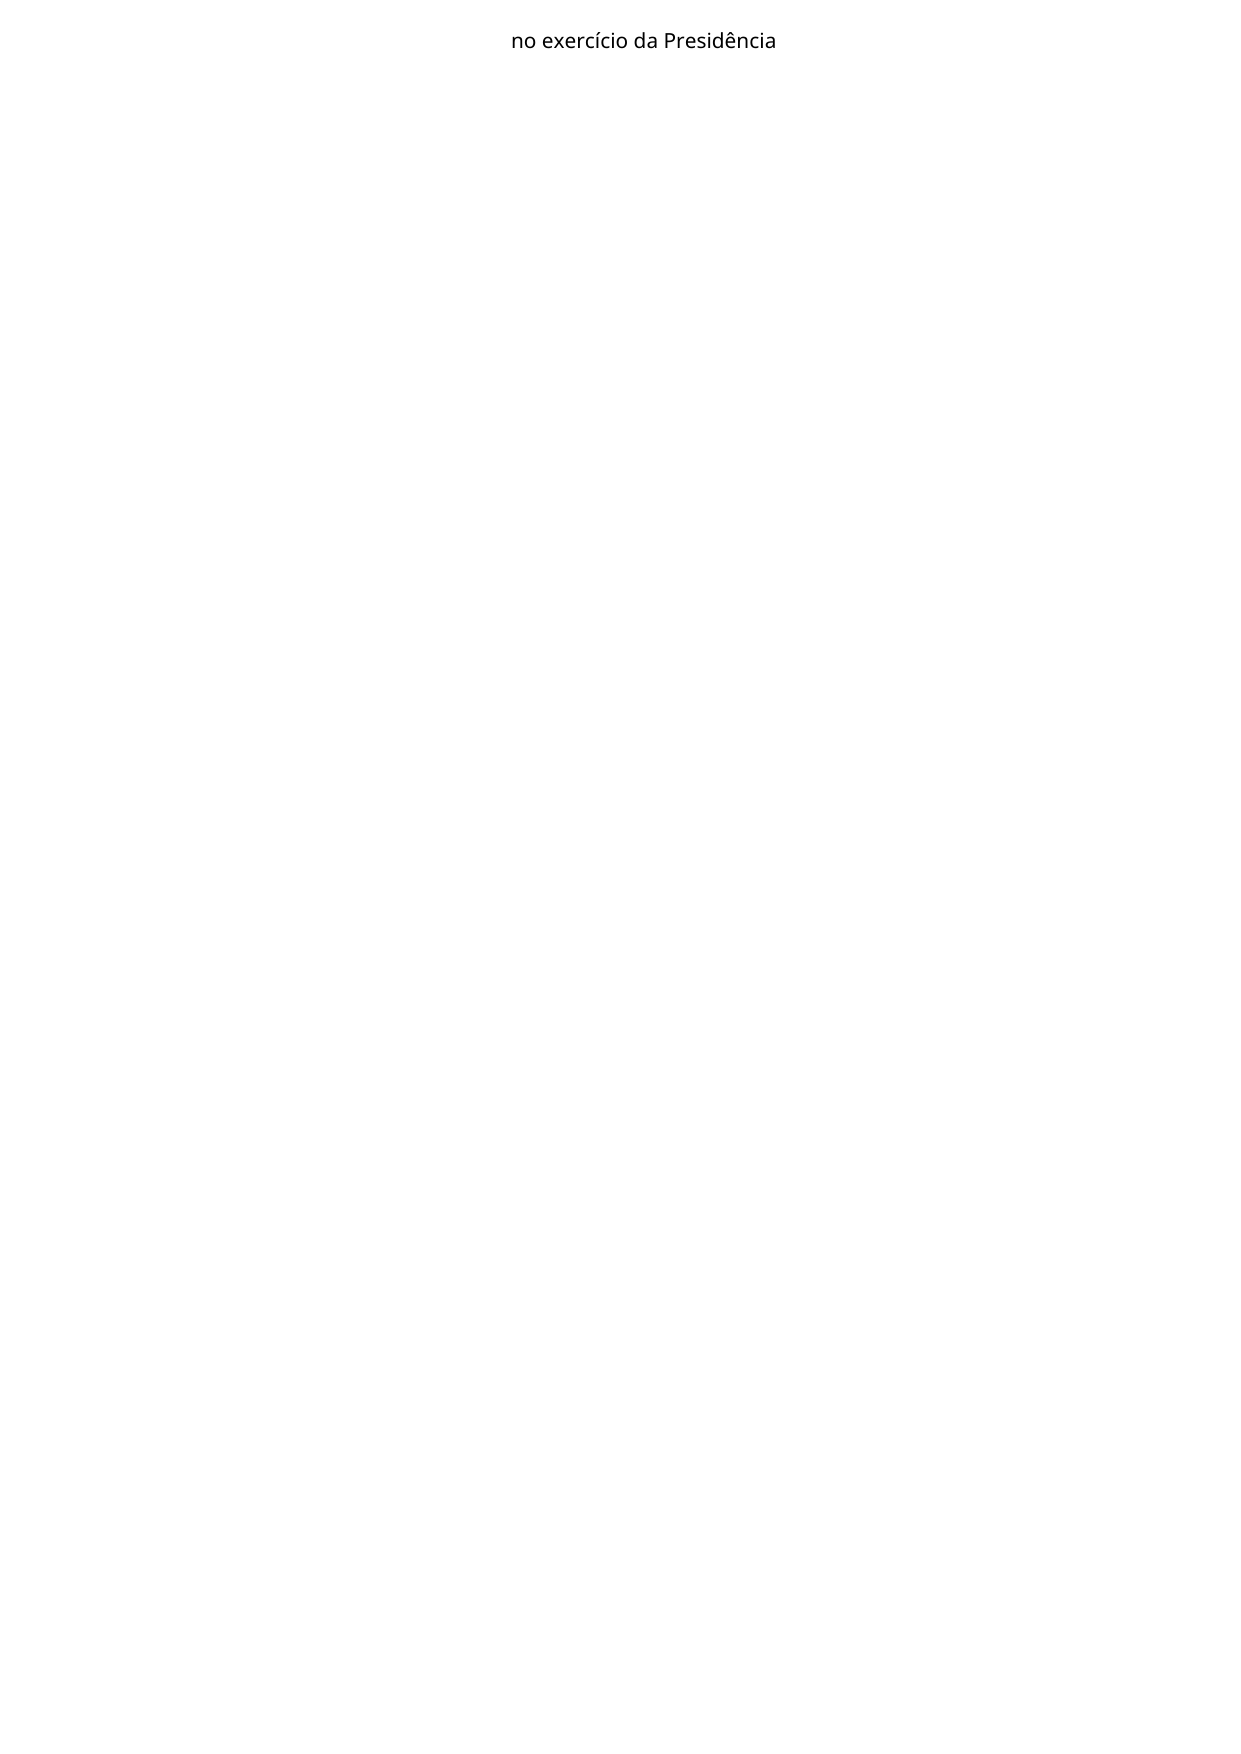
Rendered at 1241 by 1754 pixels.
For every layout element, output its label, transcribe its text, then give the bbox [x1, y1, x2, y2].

text no exercício da Presidência [177, 27, 1104, 55]
